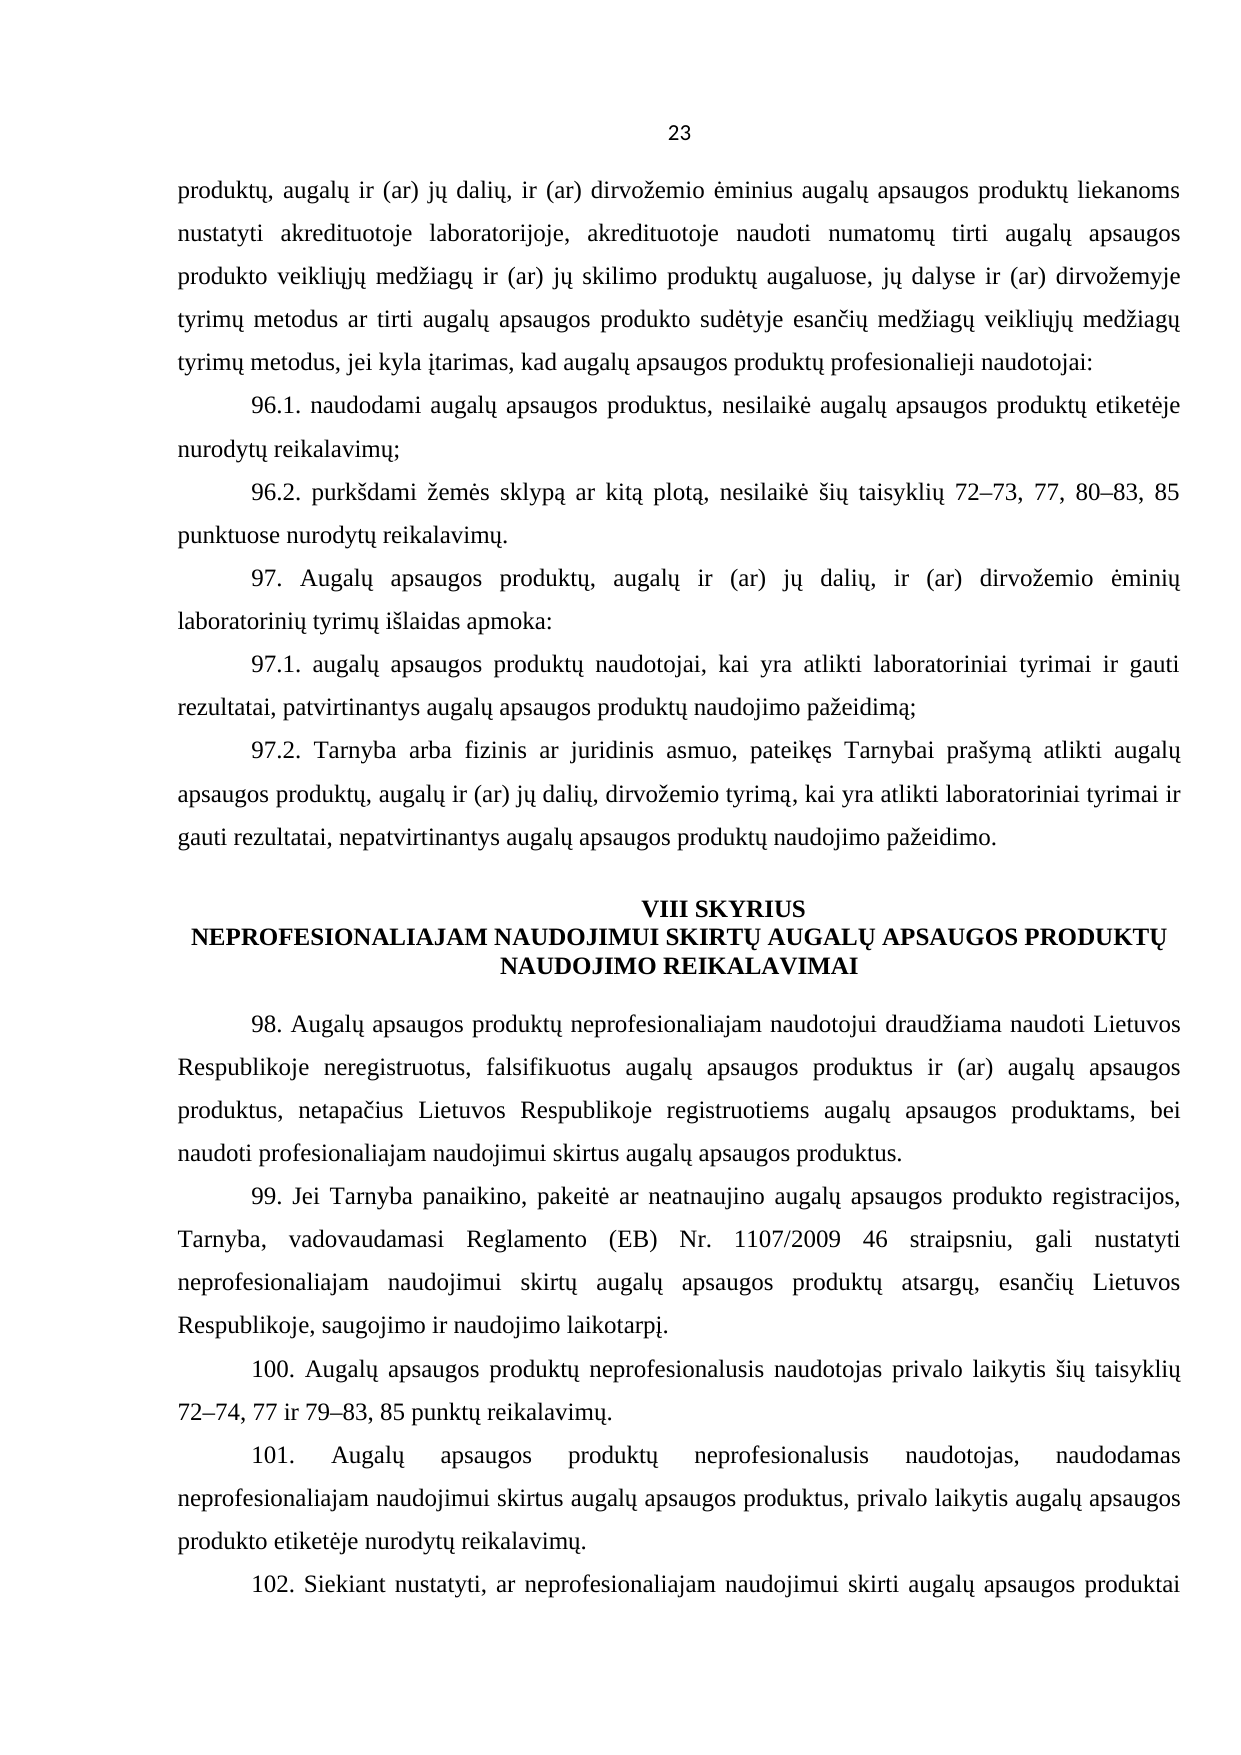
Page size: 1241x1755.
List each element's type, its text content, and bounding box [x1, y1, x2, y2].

text 97.1. augalų apsaugos produktų naudotojai, kai yra atlikti laboratoriniai tyrimai ir gauti rezultatai, patvirtinantys augalų apsaugos produktų naudojimo pažeidimą; [177, 649, 1181, 721]
text 99. Jei Tarnyba panaikino, pakeitė ar neatnaujino augalų apsaugos produkto registracijos, Tarnyba, vadovaudamasi Reglamento (EB) Nr. 1107/2009 46 straipsniu, gali nustatyti neprofesionaliajam naudojimui skirtų augalų apsaugos produktų atsargų, esančių Lietuvos Respublikoje, saugojimo ir naudojimo laikotarpį. [177, 1181, 1181, 1339]
text 96.1. naudodami augalų apsaugos produktus, nesilaikė augalų apsaugos produktų etiketėje nurodytų reikalavimų; [177, 391, 1181, 462]
text 101. Augalų apsaugos produktų neprofesionalusis naudotojas, naudodamas neprofesionaliajam naudojimui skirtus augalų apsaugos produktus, privalo laikytis augalų apsaugos produkto etiketėje nurodytų reikalavimų. [177, 1440, 1181, 1555]
text 96.2. purkšdami žemės sklypą ar kitą plotą, nesilaikė šių taisyklių 72–73, 77, 80–83, 85 punktuose nurodytų reikalavimų. [177, 477, 1181, 549]
text 98. Augalų apsaugos produktų neprofesionaliajam naudotojui draudžiama naudoti Lietuvos Respublikoje neregistruotus, falsifikuotus augalų apsaugos produktus ir (ar) augalų apsaugos produktus, netapačius Lietuvos Respublikoje registruotiems augalų apsaugos produktams, bei naudoti profesionaliajam naudojimui skirtus augalų apsaugos produktus. [177, 1009, 1181, 1167]
text produktų, augalų ir (ar) jų dalių, ir (ar) dirvožemio ėminius augalų apsaugos produktų liekanoms nustatyti akredituotoje laboratorijoje, akredituotoje naudoti numatomų tirti augalų apsaugos produkto veikliųjų medžiagų ir (ar) jų skilimo produktų augaluose, jų dalyse ir (ar) dirvožemyje tyrimų metodus ar tirti augalų apsaugos produkto sudėtyje esančių medžiagų veikliųjų medžiagų tyrimų metodus, jei kyla įtarimas, kad augalų apsaugos produktų profesionalieji naudotojai: [177, 175, 1181, 376]
text 97. Augalų apsaugos produktų, augalų ir (ar) jų dalių, ir (ar) dirvožemio ėminių laboratorinių tyrimų išlaidas apmoka: [177, 563, 1181, 635]
text VIII SKYRIUS [177, 894, 1181, 922]
text 102. Siekiant nustatyti, ar neprofesionaliajam naudojimui skirti augalų apsaugos produktai [177, 1569, 1181, 1598]
text 97.2. Tarnyba arba fizinis ar juridinis asmuo, pateikęs Tarnybai prašymą atlikti augalų apsaugos produktų, augalų ir (ar) jų dalių, dirvožemio tyrimą, kai yra atlikti laboratoriniai tyrimai ir gauti rezultatai, nepatvirtinantys augalų apsaugos produktų naudojimo pažeidimo. [177, 736, 1181, 851]
text 100. Augalų apsaugos produktų neprofesionalusis naudotojas privalo laikytis šių taisyklių 72–74, 77 ir 79–83, 85 punktų reikalavimų. [177, 1354, 1181, 1426]
text NEPROFESIONALIAJAM NAUDOJIMUI SKIRTŲ AUGALŲ APSAUGOS PRODUKTŲ NAUDOJIMO REIKALAVIMAI [177, 922, 1181, 980]
